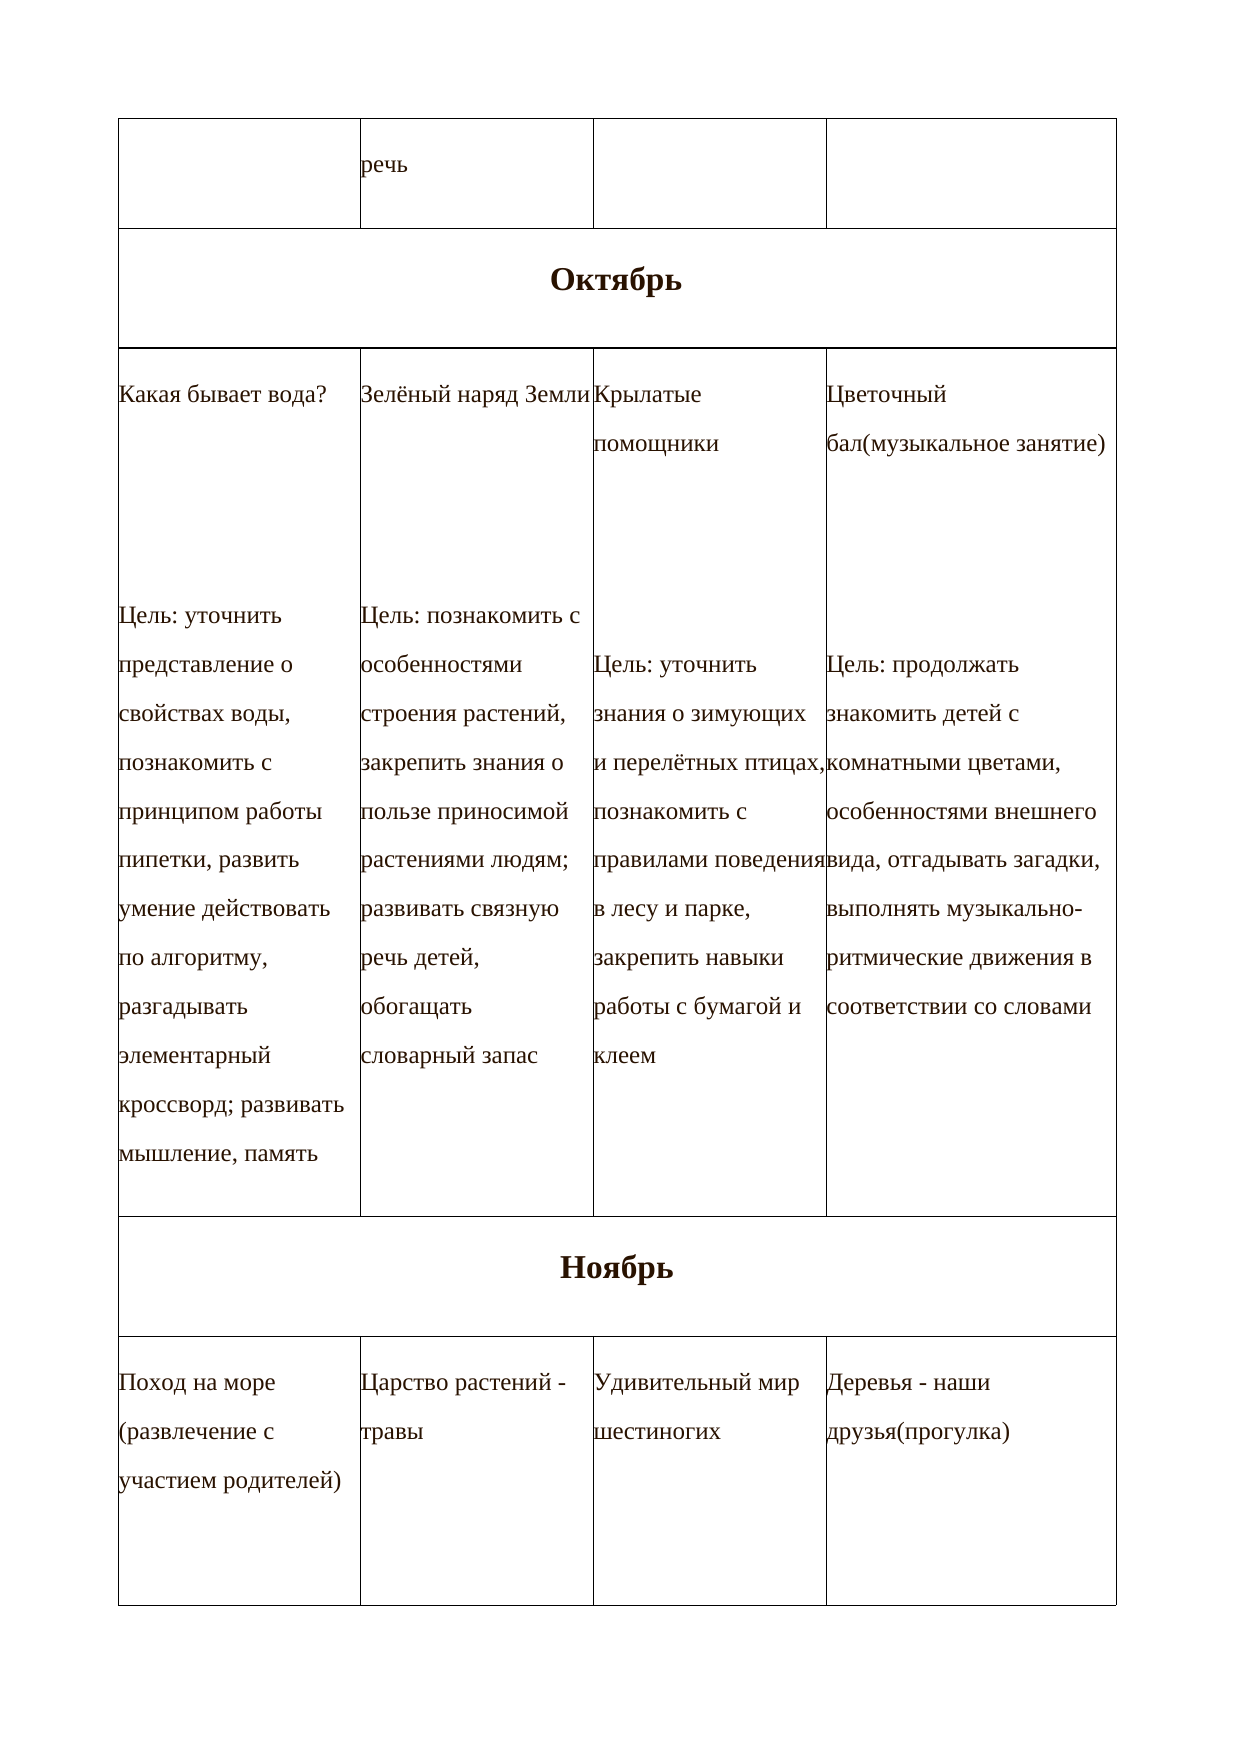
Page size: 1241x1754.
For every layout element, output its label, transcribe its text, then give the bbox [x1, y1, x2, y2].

table_cell [594, 119, 826, 228]
table_cell Ноябрь [119, 1217, 1116, 1336]
table_cell Какая бывает вода? Цель: уточнить представление о свойствах воды, познакомить с принципом работы пипетки, развить умение действовать по алгоритму, разгадывать элементарный кроссворд; развивать мышление, память [119, 349, 360, 1216]
table_cell [827, 119, 1116, 228]
table_cell Удивительный мир шестиногих [594, 1337, 826, 1605]
table_cell Октябрь [119, 229, 1116, 347]
table_cell речь [361, 119, 593, 228]
table_cell [119, 119, 360, 228]
table_cell Крылатые помощники Цель: уточнить знания о зимующих и перелётных птицах, познакомить с правилами поведения в лесу и парке, закрепить навыки работы с бумагой и клеем [594, 349, 826, 1216]
table_cell Деревья - наши друзья(прогулка) [827, 1337, 1116, 1605]
table_cell Цветочный бал(музыкальное занятие) Цель: продолжать знакомить детей с комнатными цветами, особенностями внешнего вида, отгадывать загадки, выполнять музыкально-ритмические движения в соответствии со словами [827, 349, 1116, 1216]
table_cell Царство растений - травы [361, 1337, 593, 1605]
table_cell Зелёный наряд Земли Цель: познакомить с особенностями строения растений, закрепить знания о пользе приносимой растениями людям; развивать связную речь детей, обогащать словарный запас [361, 349, 593, 1216]
table_cell Поход на море (развлечение с участием родителей) [119, 1337, 360, 1605]
